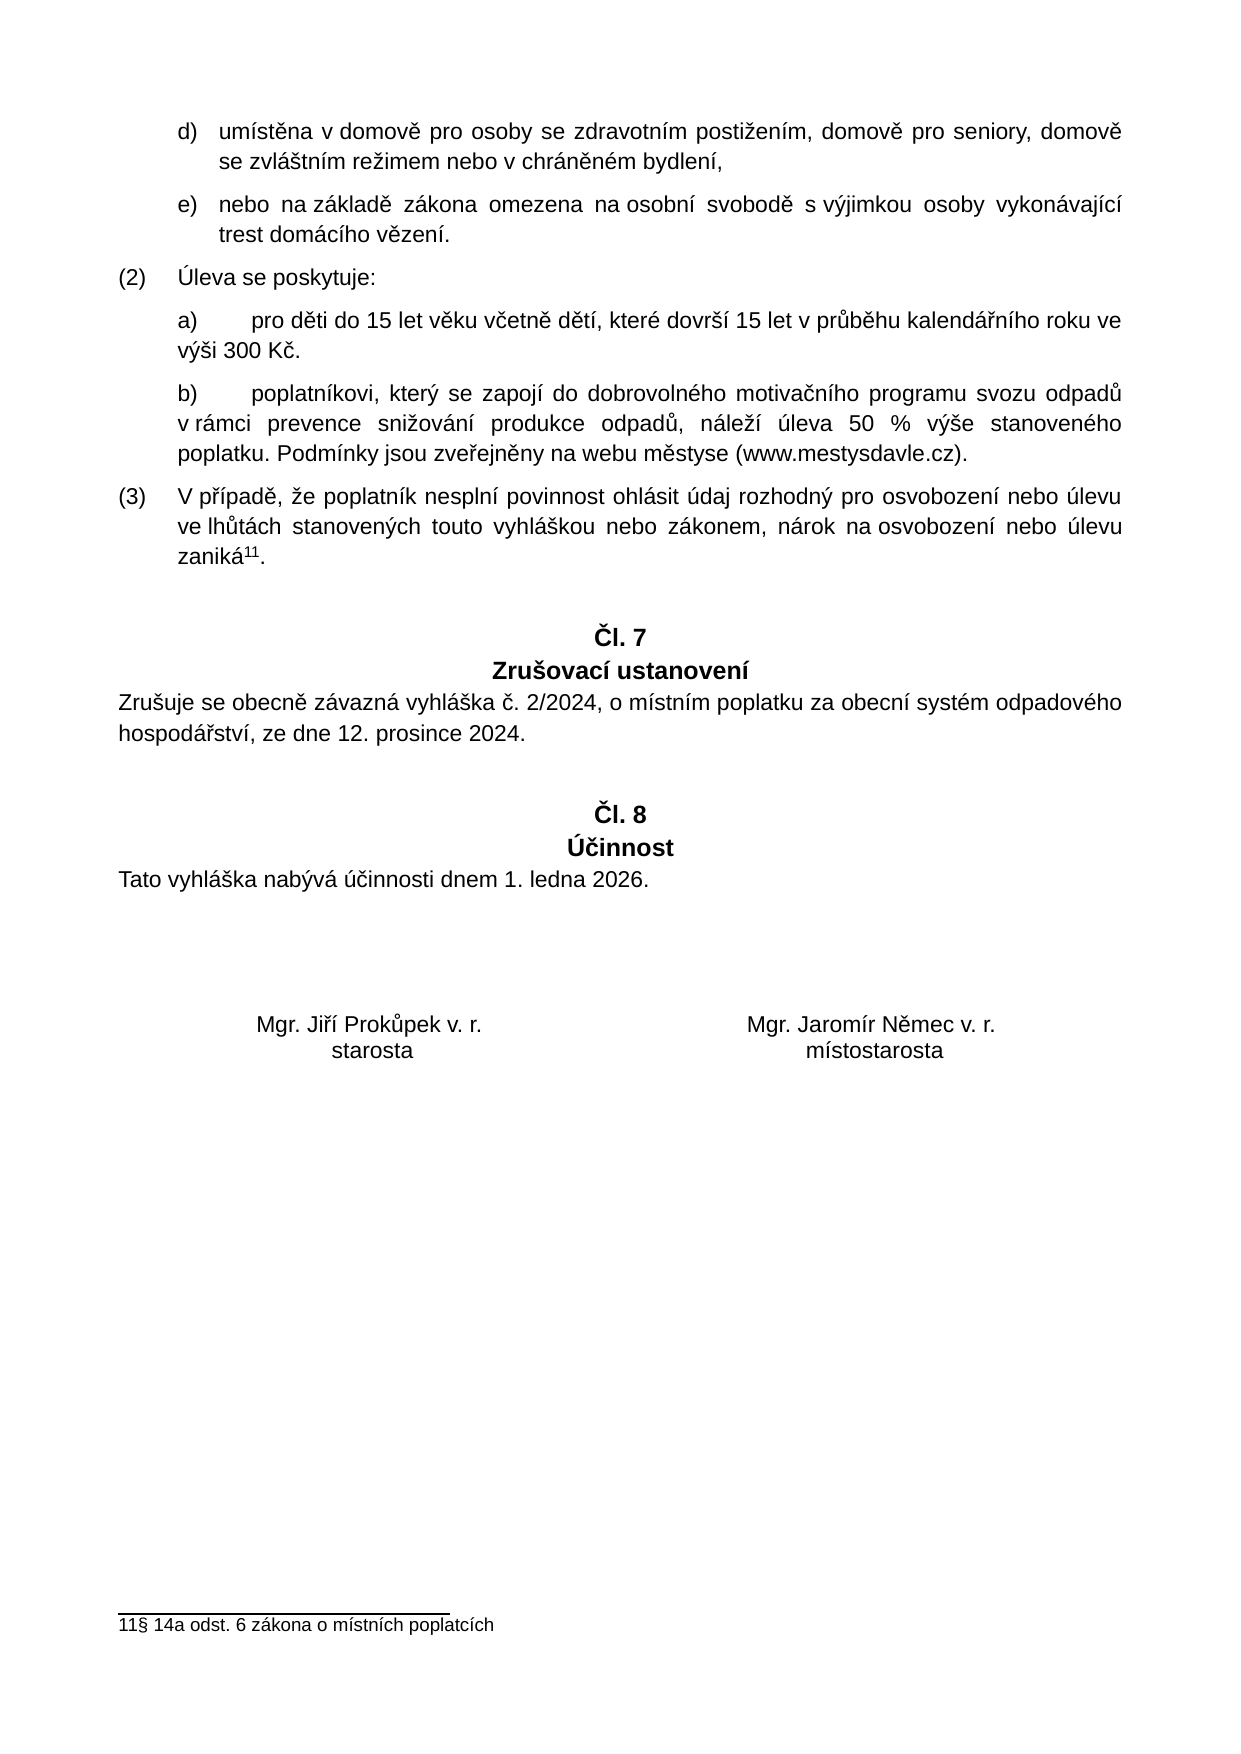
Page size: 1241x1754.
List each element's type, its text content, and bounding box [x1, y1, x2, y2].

list V případě, že poplatník nesplní povinnost ohlásit údaj rozhodný pro osvobození nebo úlevu ve lhůtách stanovených touto vyhláškou nebo zákonem, nárok na osvobození nebo úlevu zaniká. [118, 483, 1122, 569]
list nebo na základě zákona omezena na osobní svobodě s výjimkou osoby vykonávající trest domácího vězení. [177, 191, 1122, 248]
text Tato vyhláška nabývá účinnosti dnem 1. ledna 2026. [118, 866, 1122, 892]
text a) pro děti do 15 let věku včetně dětí, které dovrší 15 let v průběhu kalendářního roku ve výši 300 Kč. [177, 307, 1122, 363]
list Úleva se poskytuje: [118, 264, 1122, 290]
table_cell [620, 1069, 1122, 1187]
subtitle Čl. 7 Zrušovací ustanovení [118, 623, 1122, 685]
subtitle Čl. 8 Účinnost [118, 800, 1122, 862]
list umístěna v domově pro osoby se zdravotním postižením, domově pro seniory, domově se zvláštním režimem nebo v chráněném bydlení, [177, 118, 1122, 175]
list § 14a odst. 6 zákona o místních poplatcích [118, 1614, 1122, 1635]
table_header Mgr. Jiří Prokůpek v. r. starosta [118, 951, 620, 1069]
table_header Mgr. Jaromír Němec v. r. místostarosta [620, 951, 1122, 1069]
table_cell [118, 1069, 620, 1187]
text Zrušuje se obecně závazná vyhláška č. 2/2024, o místním poplatku za obecní systém odpadového hospodářství, ze dne 12. prosince 2024. [118, 689, 1122, 746]
text b) poplatníkovi, který se zapojí do dobrovolného motivačního programu svozu odpadů v rámci prevence snižování produkce odpadů, náleží úleva 50 % výše stanoveného poplatku. Podmínky jsou zveřejněny na webu městyse (www.mestysdavle.cz). [177, 379, 1122, 466]
